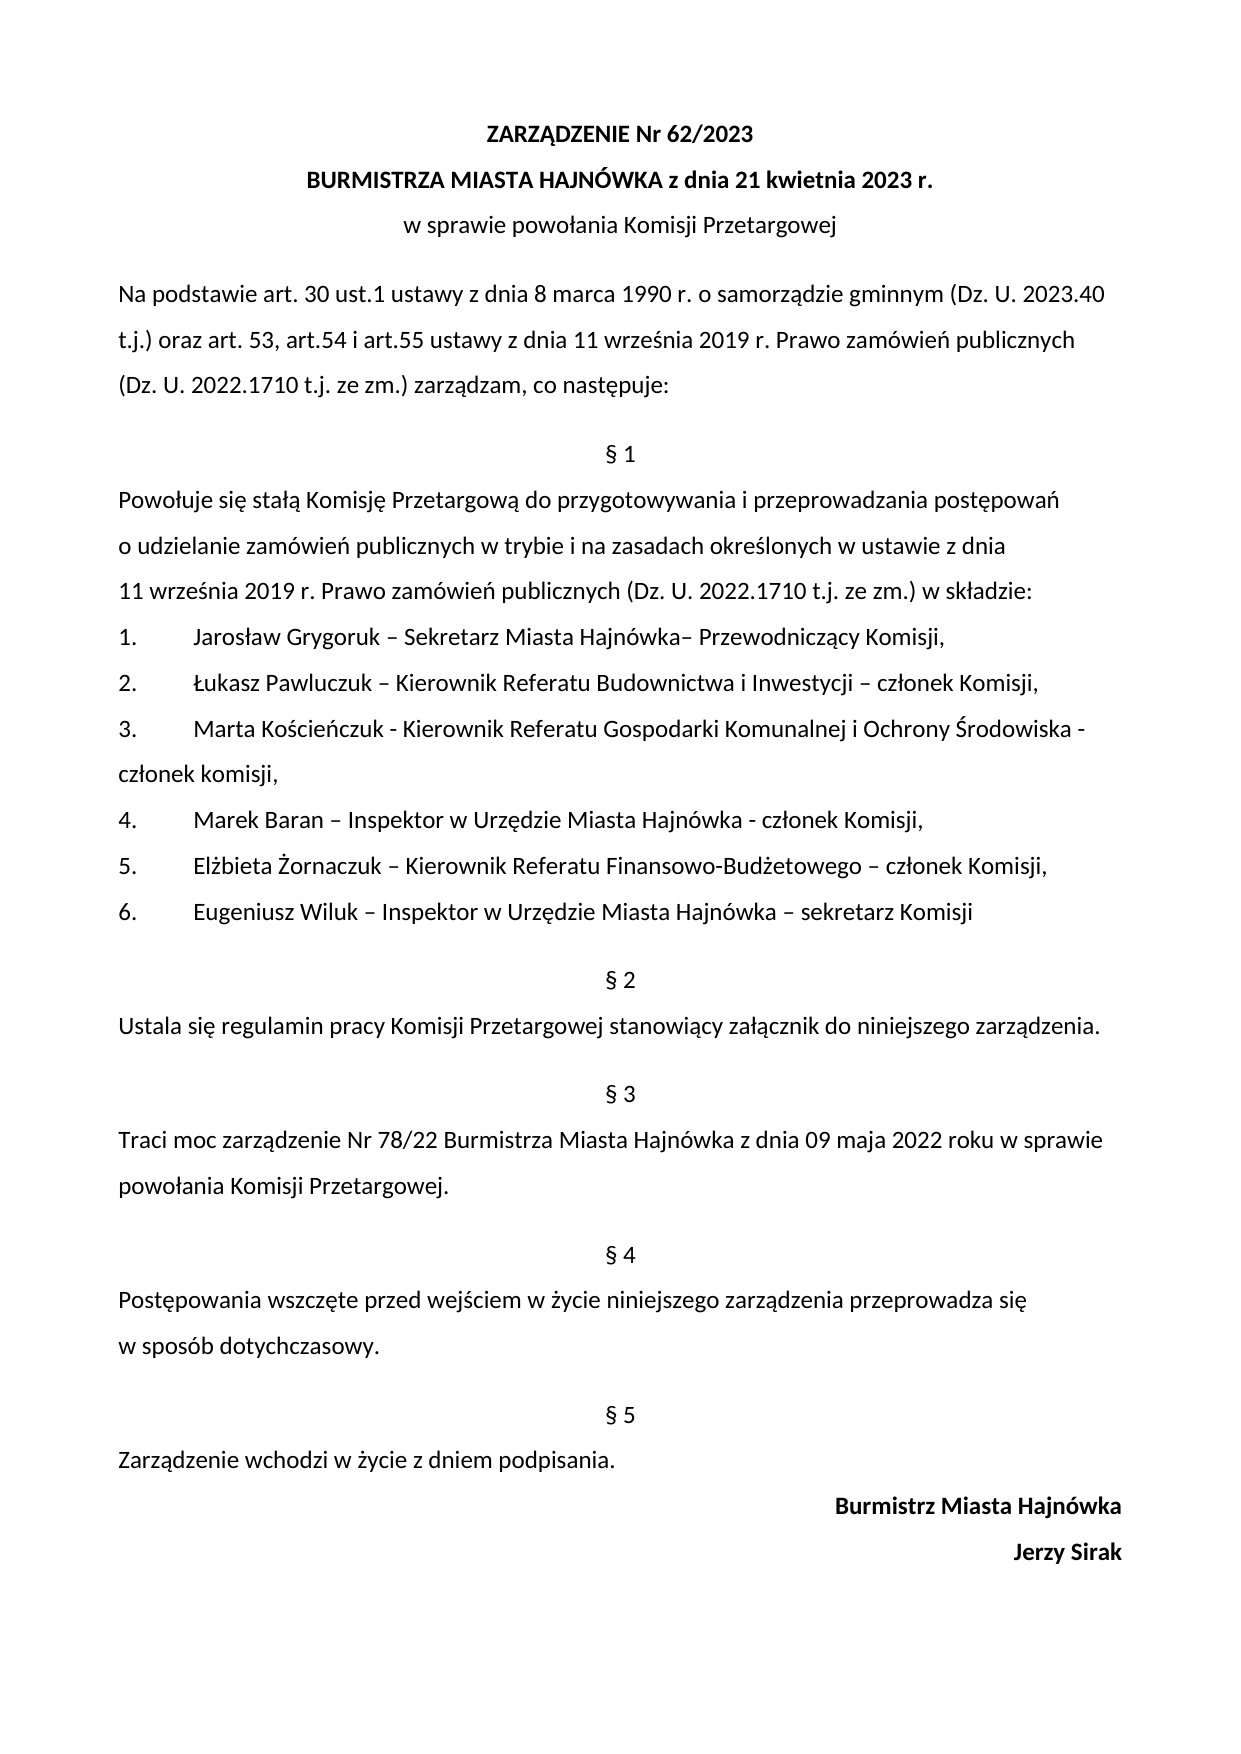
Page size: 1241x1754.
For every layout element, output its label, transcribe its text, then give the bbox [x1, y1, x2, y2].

text § 3 [118, 1079, 1122, 1109]
text Burmistrz Miasta Hajnówka [118, 1490, 1122, 1521]
text Powołuje się stałą Komisję Przetargową do przygotowywania i przeprowadzania postępowań o udzielanie zamówień publicznych w trybie i na zasadach określonych w ustawie z dnia 11 września 2019 r. Prawo zamówień publicznych (Dz. U. 2022.1710 t.j. ze zm.) w składzie: [118, 484, 1122, 606]
text Jerzy Sirak [118, 1536, 1122, 1567]
subtitle ZARZĄDZENIE Nr 62/2023 [118, 118, 1122, 149]
text § 5 [118, 1399, 1122, 1429]
list Marta Kościeńczuk - Kierownik Referatu Gospodarki Komunalnej i Ochrony Środowiska - członek komisji, [118, 713, 1122, 789]
text Postępowania wszczęte przed wejściem w życie niniejszego zarządzenia przeprowadza się w sposób dotychczasowy. [118, 1284, 1122, 1361]
text Na podstawie art. 30 ust.1 ustawy z dnia 8 marca 1990 r. o samorządzie gminnym (Dz. U. 2023.40 t.j.) oraz art. 53, art.54 i art.55 ustawy z dnia 11 września 2019 r. Prawo zamówień publicznych (Dz. U. 2022.1710 t.j. ze zm.) zarządzam, co następuje: [118, 278, 1122, 400]
list Eugeniusz Wiluk – Inspektor w Urzędzie Miasta Hajnówka – sekretarz Komisji [118, 896, 1122, 926]
text w sprawie powołania Komisji Przetargowej [118, 209, 1122, 240]
list Łukasz Pawluczuk – Kierownik Referatu Budownictwa i Inwestycji – członek Komisji, [118, 667, 1122, 697]
list Marek Baran – Inspektor w Urzędzie Miasta Hajnówka - członek Komisji, [118, 804, 1122, 835]
text § 4 [118, 1239, 1122, 1269]
list Elżbieta Żornaczuk – Kierownik Referatu Finansowo-Budżetowego – członek Komisji, [118, 850, 1122, 880]
text Traci moc zarządzenie Nr 78/22 Burmistrza Miasta Hajnówka z dnia 09 maja 2022 roku w sprawie powołania Komisji Przetargowej. [118, 1124, 1122, 1201]
text Ustala się regulamin pracy Komisji Przetargowej stanowiący załącznik do niniejszego zarządzenia. [118, 1010, 1122, 1041]
text Zarządzenie wchodzi w życie z dniem podpisania. [118, 1444, 1122, 1475]
text § 1 [118, 438, 1122, 469]
text BURMISTRZA MIASTA HAJNÓWKA z dnia 21 kwietnia 2023 r. [118, 164, 1122, 194]
list § 2 [118, 964, 1122, 995]
list Jarosław Grygoruk – Sekretarz Miasta Hajnówka– Przewodniczący Komisji, [118, 621, 1122, 652]
